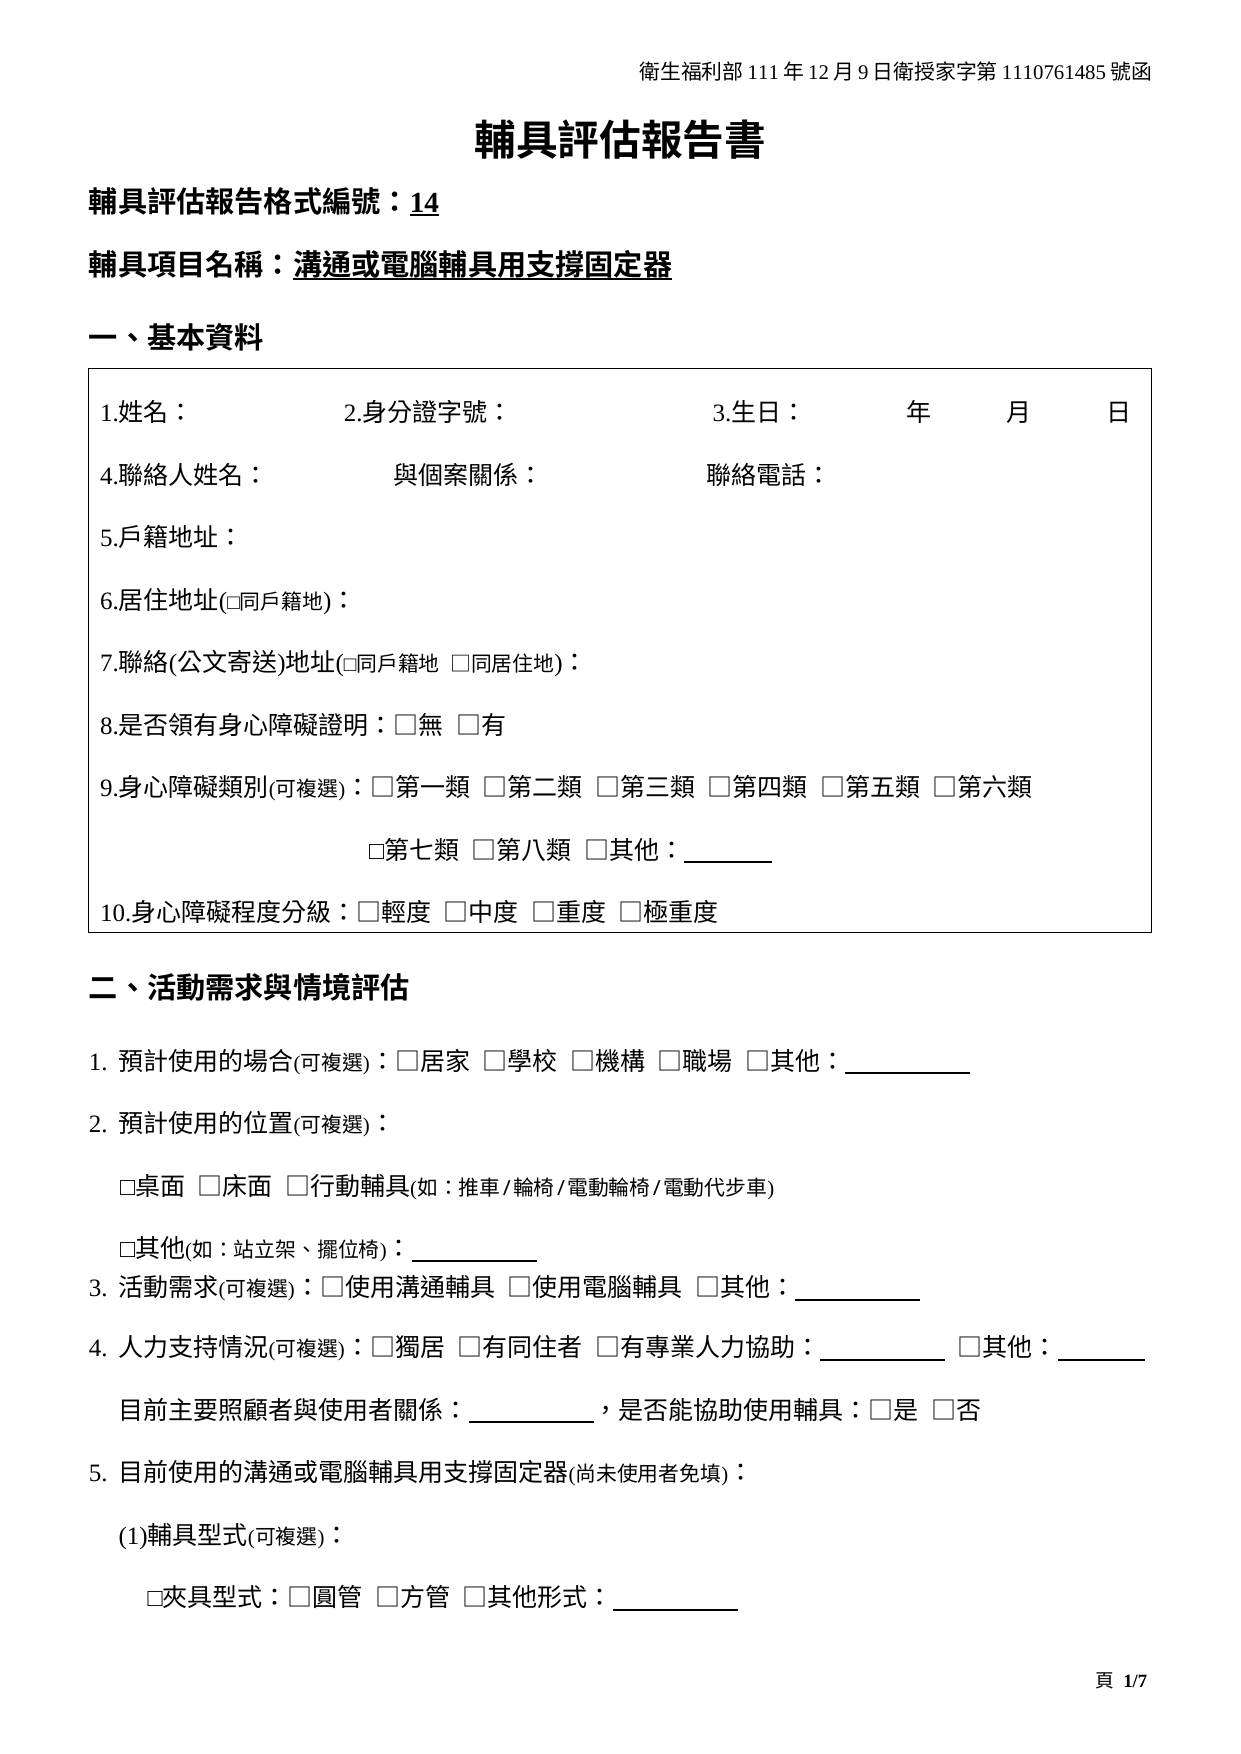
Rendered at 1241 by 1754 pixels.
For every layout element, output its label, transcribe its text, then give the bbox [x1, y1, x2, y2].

text 輔具評估報告格式編號：14 [89, 158, 1102, 221]
list 活動需求(可複選)：□使用溝通輔具 □使用電腦輔具 □其他： [89, 1268, 1152, 1304]
text □桌面 □床面 □行動輔具(如：推車/輪椅/電動輪椅/電動代步車) [120, 1143, 1152, 1205]
text 一、基本資料 [89, 294, 1152, 357]
list 輔具型式(可複選)： [118, 1492, 1152, 1554]
list 目前使用的溝通或電腦輔具用支撐固定器(尚未使用者免填)： [89, 1429, 1152, 1492]
list 預計使用的位置(可複選)： [89, 1080, 1152, 1143]
table_header 1.姓名： 2.身分證字號： 3.生日： 年 月 日 4.聯絡人姓名： 與個案關係： 聯絡電話： 5.戶籍地址： 6.居住地址(□同戶籍地)： 7.聯絡(公文寄送)地址(□同戶籍地 □同居住地)： 8.是否領有身心障礙證明：□無 □有 9.身心障礙類別(可複選)：□第一類 □第二類 □第三類 □第四類 □第五類 □第六類 □第七類 □第八類 □其他： 10.身心障礙程度分級：□輕度 □中度 □重度 □極重度 [89, 369, 1151, 932]
text 輔具評估報告書 [89, 96, 1152, 158]
text 目前主要照顧者與使用者關係： ，是否能協助使用輔具：□是 □否 [118, 1367, 1152, 1429]
text 二、活動需求與情境評估 [89, 944, 1152, 1007]
text □夾具型式：□圓管 □方管 □其他形式： [147, 1554, 1152, 1617]
list 人力支持情況(可複選)：□獨居 □有同住者 □有專業人力協助： □其他： [89, 1304, 1152, 1367]
list 預計使用的場合(可複選)：□居家 □學校 □機構 □職場 □其他： [89, 1018, 1152, 1080]
text □其他(如：站立架、擺位椅)： [120, 1205, 1152, 1268]
text 輔具項目名稱：溝通或電腦輔具用支撐固定器 [89, 221, 1102, 283]
